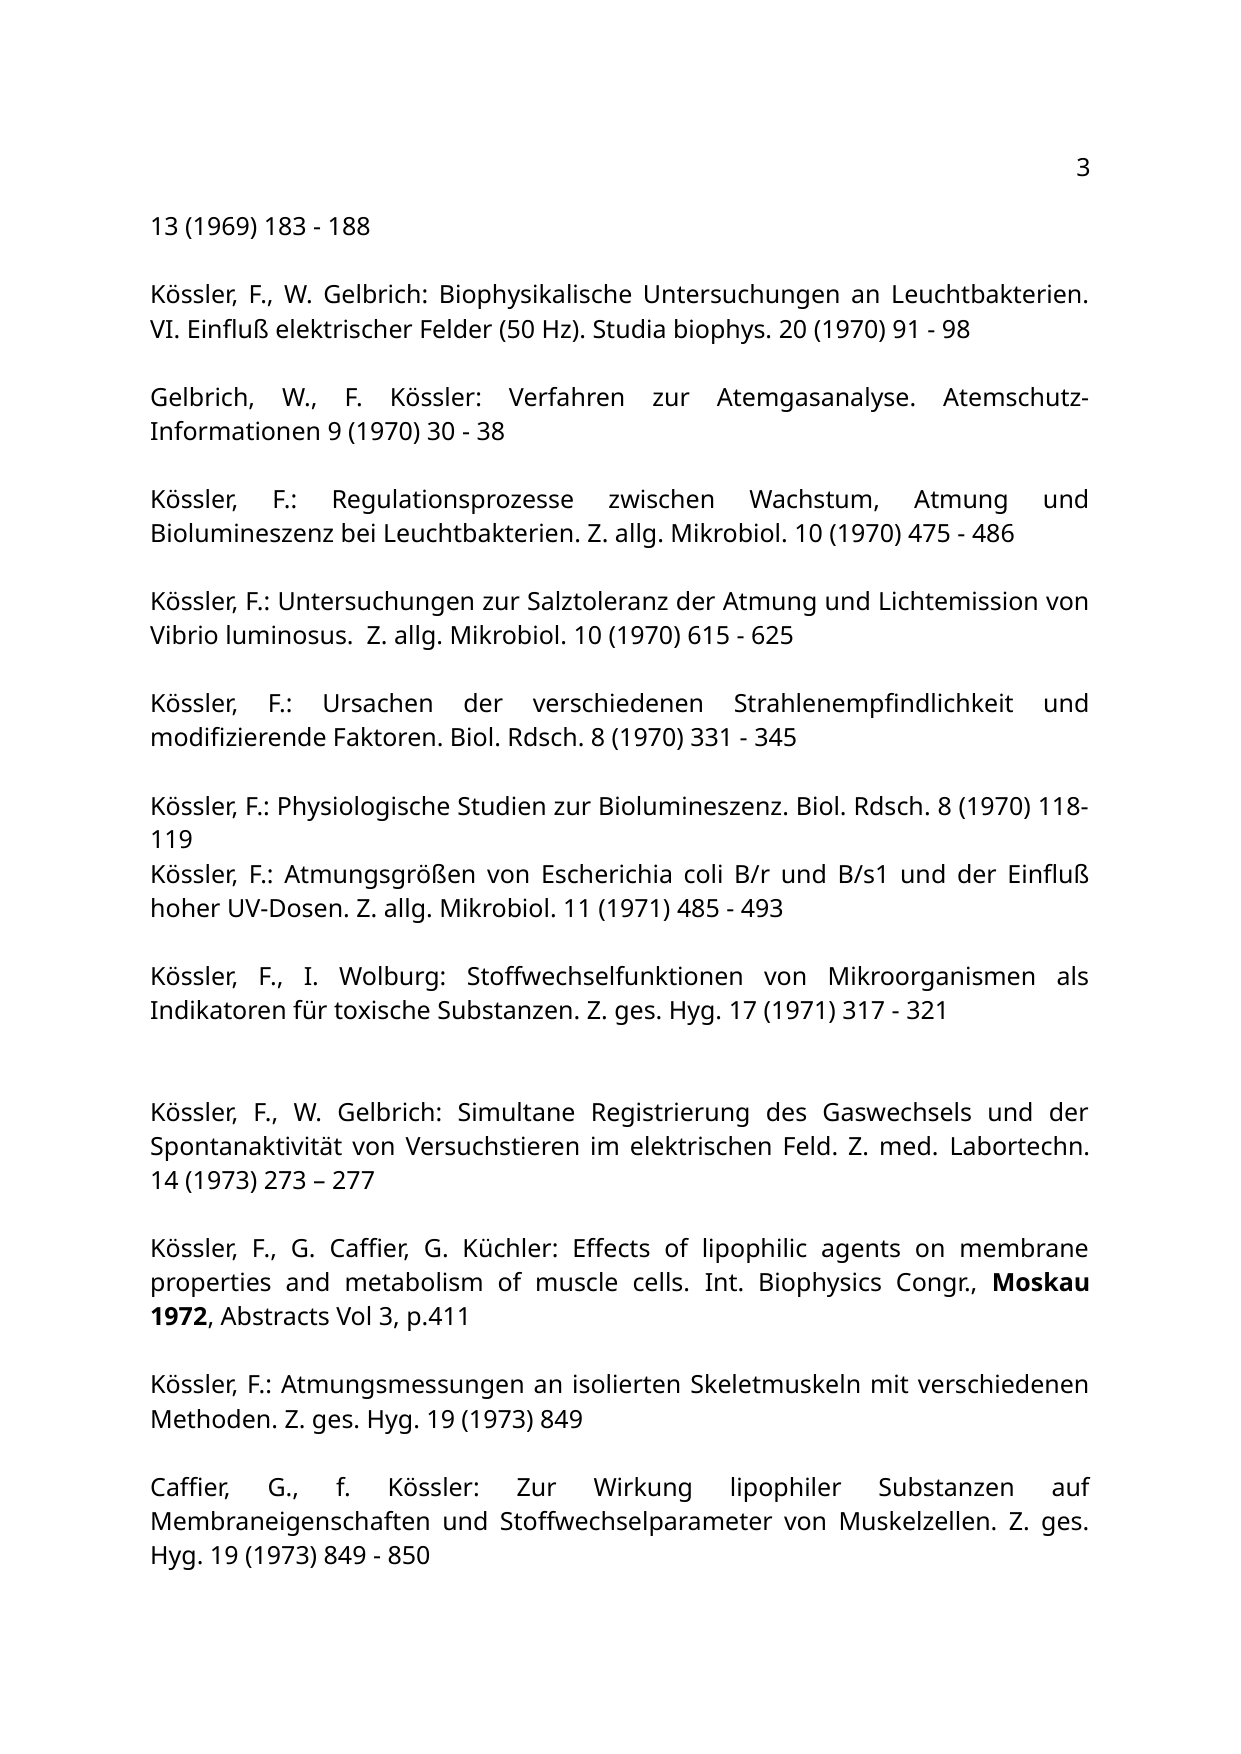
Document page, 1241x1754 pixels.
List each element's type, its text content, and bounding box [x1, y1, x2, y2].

text Kössler, F., W. Gelbrich: Biophysikalische Untersuchungen an Leuchtbakterien. VI. Einfluß elektrischer Felder (50 Hz). Studia biophys. 20 (1970) 91 - 98 [150, 277, 1090, 345]
text Kössler, F., I. Wolburg: Stoffwechselfunktionen von Mikroorganismen als Indikatoren für toxische Substanzen. Z. ges. Hyg. 17 (1971) 317 - 321 [150, 958, 1090, 1027]
text Gelbrich, W., F. Kössler: Verfahren zur Atemgasanalyse. Atemschutz-Informationen 9 (1970) 30 - 38 [150, 379, 1090, 447]
text Kössler, F.: Atmungsmessungen an isolierten Skeletmuskeln mit verschiedenen Methoden. Z. ges. Hyg. 19 (1973) 849 [150, 1367, 1090, 1435]
text Caffier, G., f. Kössler: Zur Wirkung lipophiler Substanzen auf Membraneigenschaften und Stoffwechselparameter von Muskelzellen. Z. ges. Hyg. 19 (1973) 849 - 850 [150, 1469, 1090, 1572]
text Kössler, F.: Ursachen der verschiedenen Strahlenempfindlichkeit und modifizierende Faktoren. Biol. Rdsch. 8 (1970) 331 - 345 [150, 686, 1090, 754]
text Kössler, F.: Regulationsprozesse zwischen Wachstum, Atmung und Biolumineszenz bei Leuchtbakterien. Z. allg. Mikrobiol. 10 (1970) 475 - 486 [150, 482, 1090, 550]
text Kössler, F.: Physiologische Studien zur Biolumineszenz. Biol. Rdsch. 8 (1970) 118-119 Kössler, F.: Atmungsgrößen von Escherichia coli B/r und B/s1 und der Einfluß hoher UV-Dosen. Z. allg. Mikrobiol. 11 (1971) 485 - 493 [150, 788, 1090, 924]
text Kössler, F., W. Gelbrich: Simultane Registrierung des Gaswechsels und der Spontanaktivität von Versuchstieren im elektrischen Feld. Z. med. Labortechn. 14 (1973) 273 – 277 [150, 1095, 1090, 1197]
text Kössler, F.: Untersuchungen zur Salztoleranz der Atmung und Lichtemission von Vibrio luminosus. Z. allg. Mikrobiol. 10 (1970) 615 - 625 [150, 584, 1090, 652]
text Kössler, F., G. Caffier, G. Küchler: Effects of lipophilic agents on membrane properties and metabolism of muscle cells. Int. Biophysics Congr., Moskau 1972, Abstracts Vol 3, p.411 [150, 1231, 1090, 1333]
text 13 (1969) 183 - 188 [150, 209, 1090, 243]
